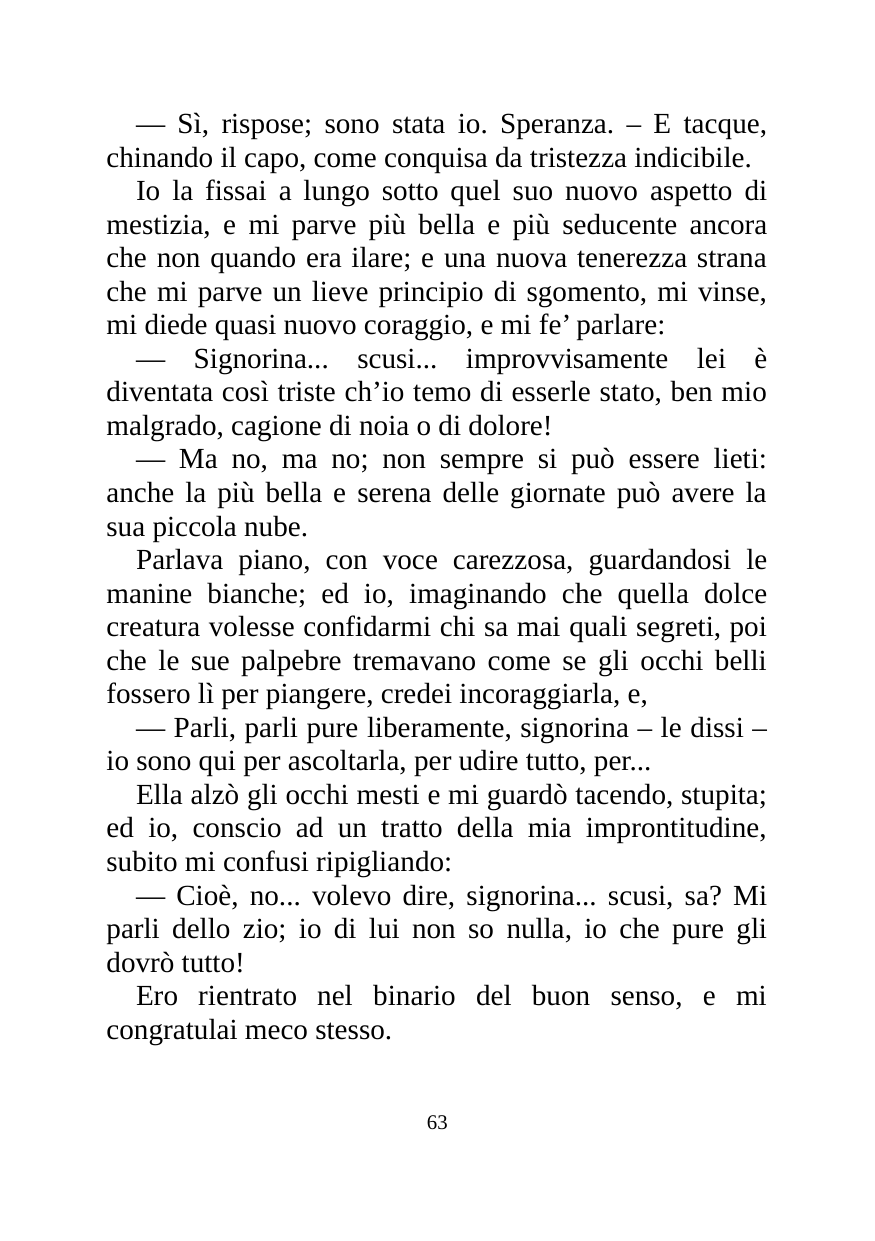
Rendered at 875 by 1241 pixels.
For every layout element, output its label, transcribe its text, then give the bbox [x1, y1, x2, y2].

text Io la fissai a lungo sotto quel suo nuovo aspetto di mestizia, e mi parve più bella e più seducente ancora che non quando era ilare; e una nuova tenerezza strana che mi parve un lieve principio di sgomento, mi vinse, mi diede quasi nuovo coraggio, e mi fe’ parlare: [106, 173, 768, 341]
text Parlava piano, con voce carezzosa, guardandosi le manine bianche; ed io, imaginando che quella dolce creatura volesse confidarmi chi sa mai quali segreti, poi che le sue palpebre tremavano come se gli occhi belli fossero lì per piangere, credei incoraggiarla, e, [106, 542, 768, 710]
text — Sì, rispose; sono stata io. Speranza. – E tacque, chinando il capo, come conquisa da tristezza indicibile. [106, 106, 768, 173]
text Ero rientrato nel binario del buon senso, e mi congratulai meco stesso. [106, 978, 768, 1045]
text — Parli, parli pure liberamente, signorina – le dissi – io sono qui per ascoltarla, per udire tutto, per... [106, 710, 768, 777]
text — Ma no, ma no; non sempre si può essere lieti: anche la più bella e serena delle giornate può avere la sua piccola nube. [106, 442, 768, 542]
text — Signorina... scusi... improvvisamente lei è diventata così triste ch’io temo di esserle stato, ben mio malgrado, cagione di noia o di dolore! [106, 341, 768, 442]
text — Cioè, no... volevo dire, signorina... scusi, sa? Mi parli dello zio; io di lui non so nulla, io che pure gli dovrò tutto! [106, 878, 768, 978]
text Ella alzò gli occhi mesti e mi guardò tacendo, stupita; ed io, conscio ad un tratto della mia improntitudine, subito mi confusi ripigliando: [106, 777, 768, 878]
